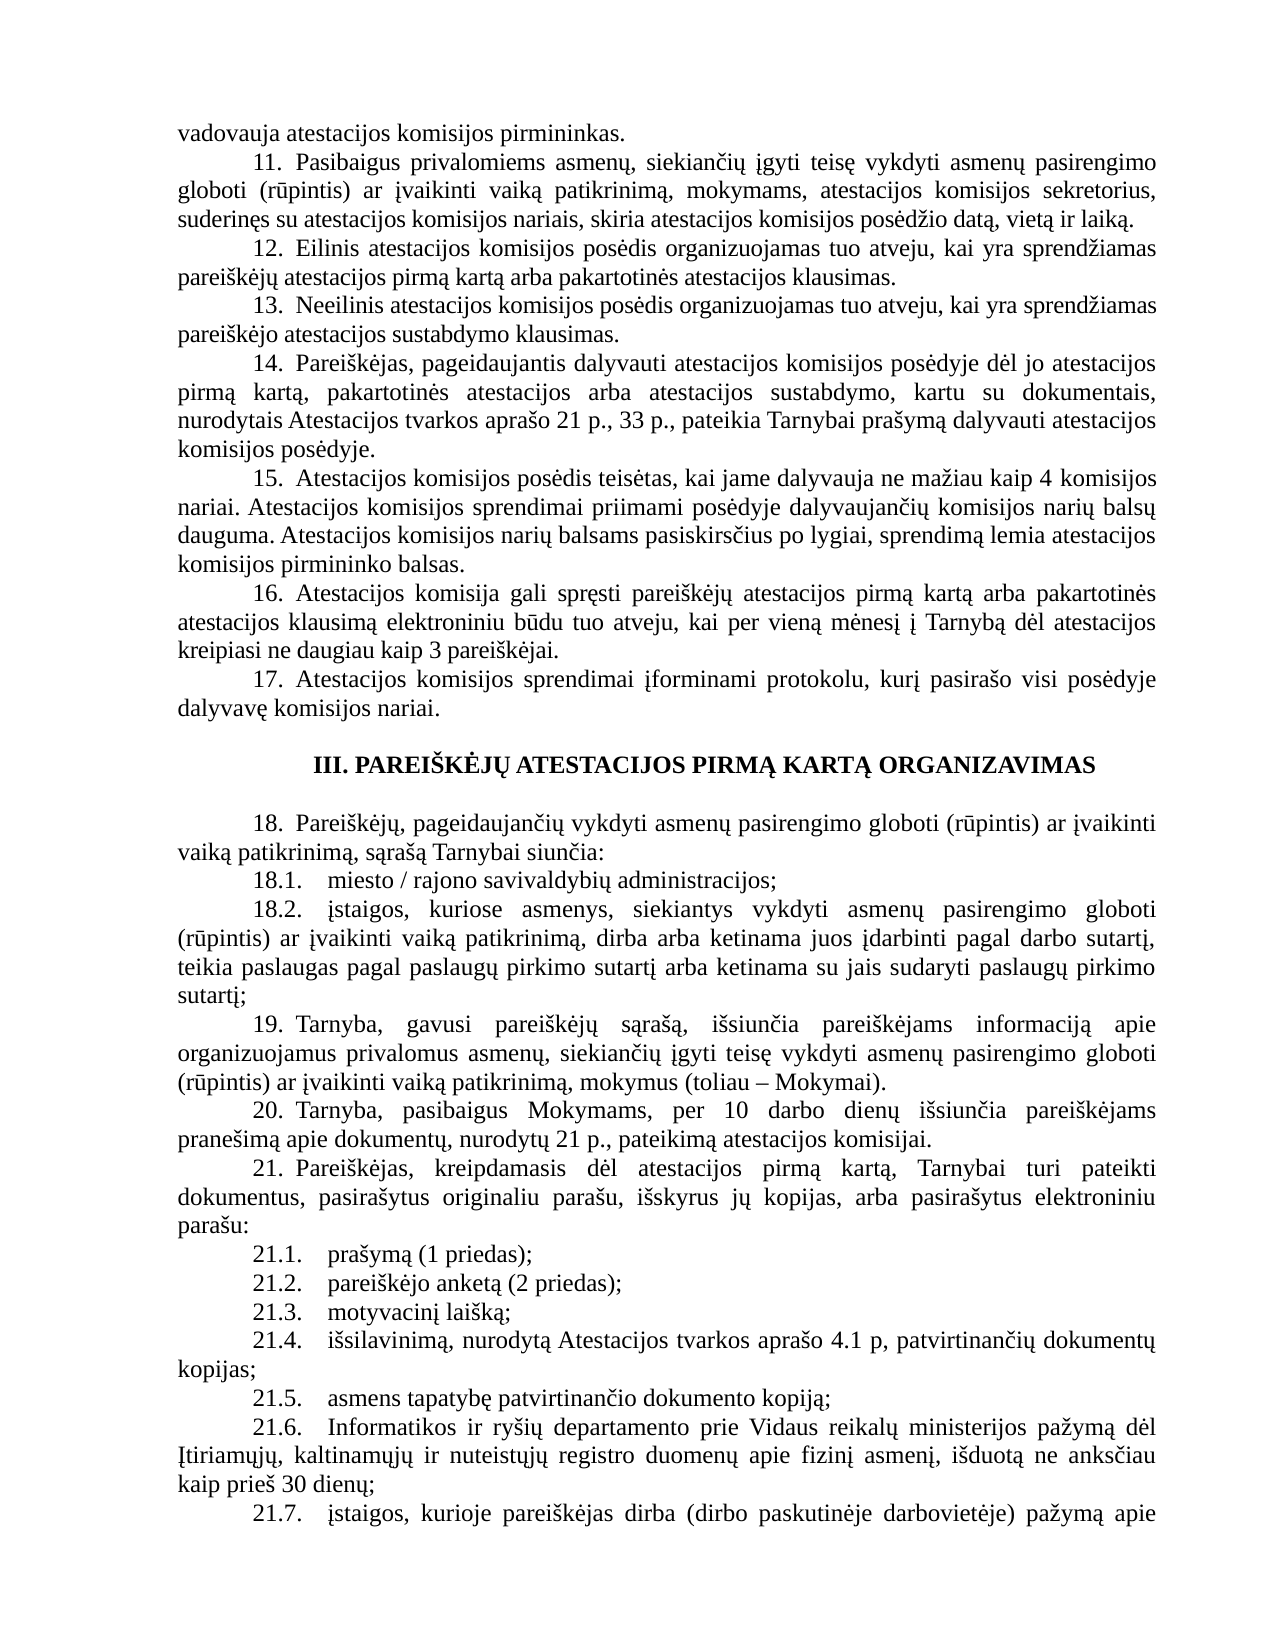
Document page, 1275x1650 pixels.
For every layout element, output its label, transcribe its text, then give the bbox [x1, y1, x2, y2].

text 14. Pareiškėjas, pageidaujantis dalyvauti atestacijos komisijos posėdyje dėl jo atestacijos pirmą kartą, pakartotinės atestacijos arba atestacijos sustabdymo, kartu su dokumentais, nurodytais Atestacijos tvarkos aprašo 21 p., 33 p., pateikia Tarnybai prašymą dalyvauti atestacijos komisijos posėdyje. [177, 348, 1157, 463]
text 21.2. pareiškėjo anketą (2 priedas); [177, 1268, 1157, 1297]
text 12. Eilinis atestacijos komisijos posėdis organizuojamas tuo atveju, kai yra sprendžiamas pareiškėjų atestacijos pirmą kartą arba pakartotinės atestacijos klausimas. [177, 233, 1157, 291]
text 15. Atestacijos komisijos posėdis teisėtas, kai jame dalyvauja ne mažiau kaip 4 komisijos nariai. Atestacijos komisijos sprendimai priimami posėdyje dalyvaujančių komisijos narių balsų dauguma. Atestacijos komisijos narių balsams pasiskirsčius po lygiai, sprendimą lemia atestacijos komisijos pirmininko balsas. [177, 463, 1157, 578]
text 21.6. Informatikos ir ryšių departamento prie Vidaus reikalų ministerijos pažymą dėl Įtiriamųjų, kaltinamųjų ir nuteistųjų registro duomenų apie fizinį asmenį, išduotą ne anksčiau kaip prieš 30 dienų; [177, 1412, 1157, 1498]
text 21. Pareiškėjas, kreipdamasis dėl atestacijos pirmą kartą, Tarnybai turi pateikti dokumentus, pasirašytus originaliu parašu, išskyrus jų kopijas, arba pasirašytus elektroniniu parašu: [177, 1153, 1157, 1239]
text 21.5. asmens tapatybę patvirtinančio dokumento kopiją; [177, 1383, 1157, 1412]
text 20. Tarnyba, pasibaigus Mokymams, per 10 darbo dienų išsiunčia pareiškėjams pranešimą apie dokumentų, nurodytų 21 p., pateikimą atestacijos komisijai. [177, 1096, 1157, 1153]
text 16. Atestacijos komisija gali spręsti pareiškėjų atestacijos pirmą kartą arba pakartotinės atestacijos klausimą elektroniniu būdu tuo atveju, kai per vieną mėnesį į Tarnybą dėl atestacijos kreipiasi ne daugiau kaip 3 pareiškėjai. [177, 578, 1157, 664]
text 21.7. įstaigos, kurioje pareiškėjas dirba (dirbo paskutinėje darbovietėje) pažymą apie [177, 1498, 1157, 1527]
text 19. Tarnyba, gavusi pareiškėjų sąrašą, išsiunčia pareiškėjams informaciją apie organizuojamus privalomus asmenų, siekiančių įgyti teisę vykdyti asmenų pasirengimo globoti (rūpintis) ar įvaikinti vaiką patikrinimą, mokymus (toliau – Mokymai). [177, 1009, 1157, 1096]
text 17. Atestacijos komisijos sprendimai įforminami protokolu, kurį pasirašo visi posėdyje dalyvavę komisijos nariai. [177, 664, 1157, 722]
text 21.4. išsilavinimą, nurodytą Atestacijos tvarkos aprašo 4.1 p, patvirtinančių dokumentų kopijas; [177, 1326, 1157, 1383]
text 11. Pasibaigus privalomiems asmenų, siekiančių įgyti teisę vykdyti asmenų pasirengimo globoti (rūpintis) ar įvaikinti vaiką patikrinimą, mokymams, atestacijos komisijos sekretorius, suderinęs su atestacijos komisijos nariais, skiria atestacijos komisijos posėdžio datą, vietą ir laiką. [177, 147, 1157, 233]
text 18. Pareiškėjų, pageidaujančių vykdyti asmenų pasirengimo globoti (rūpintis) ar įvaikinti vaiką patikrinimą, sąrašą Tarnybai siunčia: [177, 808, 1157, 866]
text 18.2. įstaigos, kuriose asmenys, siekiantys vykdyti asmenų pasirengimo globoti (rūpintis) ar įvaikinti vaiką patikrinimą, dirba arba ketinama juos įdarbinti pagal darbo sutartį, teikia paslaugas pagal paslaugų pirkimo sutartį arba ketinama su jais sudaryti paslaugų pirkimo sutartį; [177, 894, 1157, 1009]
text 21.3. motyvacinį laišką; [177, 1297, 1157, 1326]
text 18.1. miesto / rajono savivaldybių administracijos; [177, 866, 1157, 894]
text 13. Neeilinis atestacijos komisijos posėdis organizuojamas tuo atveju, kai yra sprendžiamas pareiškėjo atestacijos sustabdymo klausimas. [177, 291, 1157, 348]
text III. pareiškėjų ATESTACIJOS pirmą kartą ORGANIZAVIMAS [177, 751, 1157, 779]
text vadovauja atestacijos komisijos pirmininkas. [177, 118, 1157, 147]
text 21.1. prašymą (1 priedas); [177, 1239, 1157, 1268]
